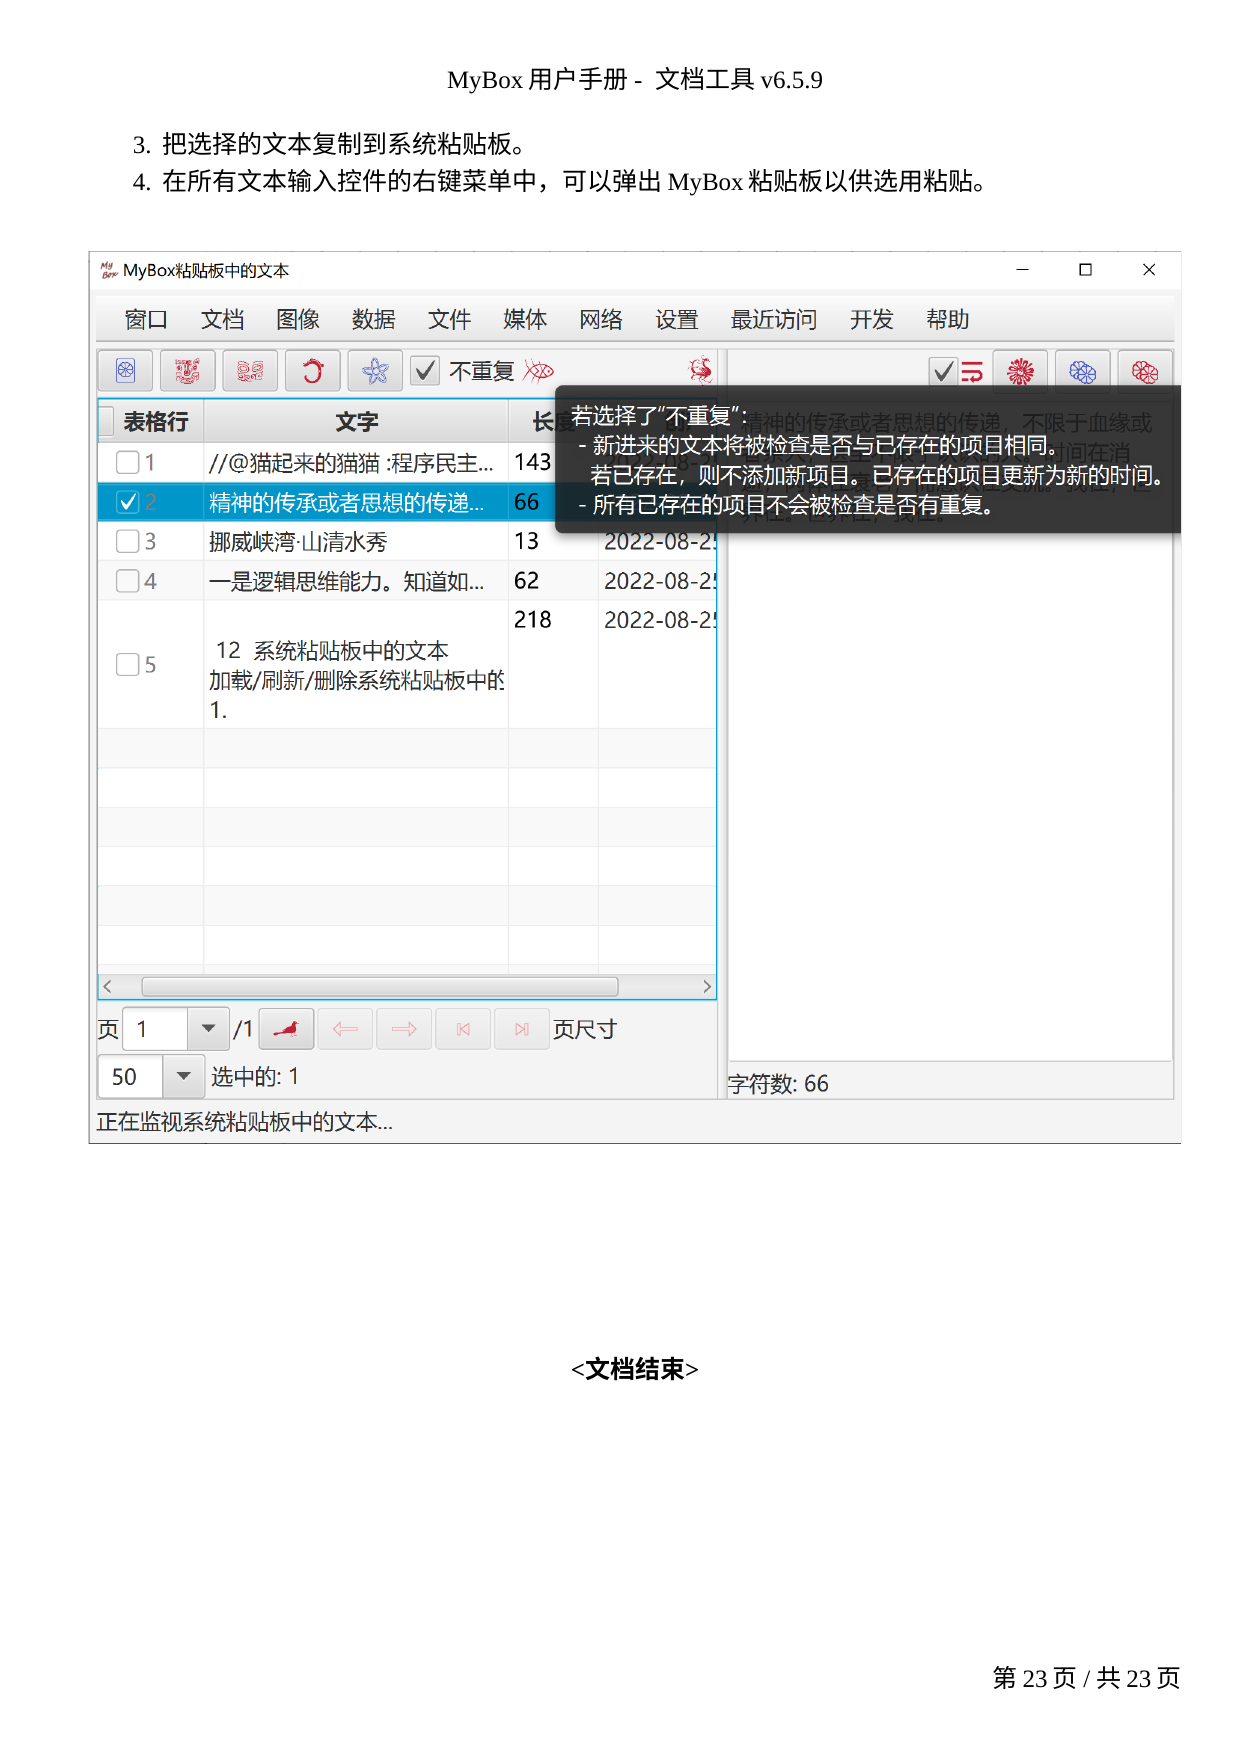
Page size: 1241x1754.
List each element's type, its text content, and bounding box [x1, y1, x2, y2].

list 把选择的文本复制到系统粘贴板。 [133, 125, 1181, 161]
text <文档结束> [88, 1349, 1181, 1386]
list 在所有文本输入控件的右键菜单中，可以弹出MyBox粘贴板以供选用粘贴。 [133, 161, 1181, 197]
picture [88, 251, 1182, 1144]
